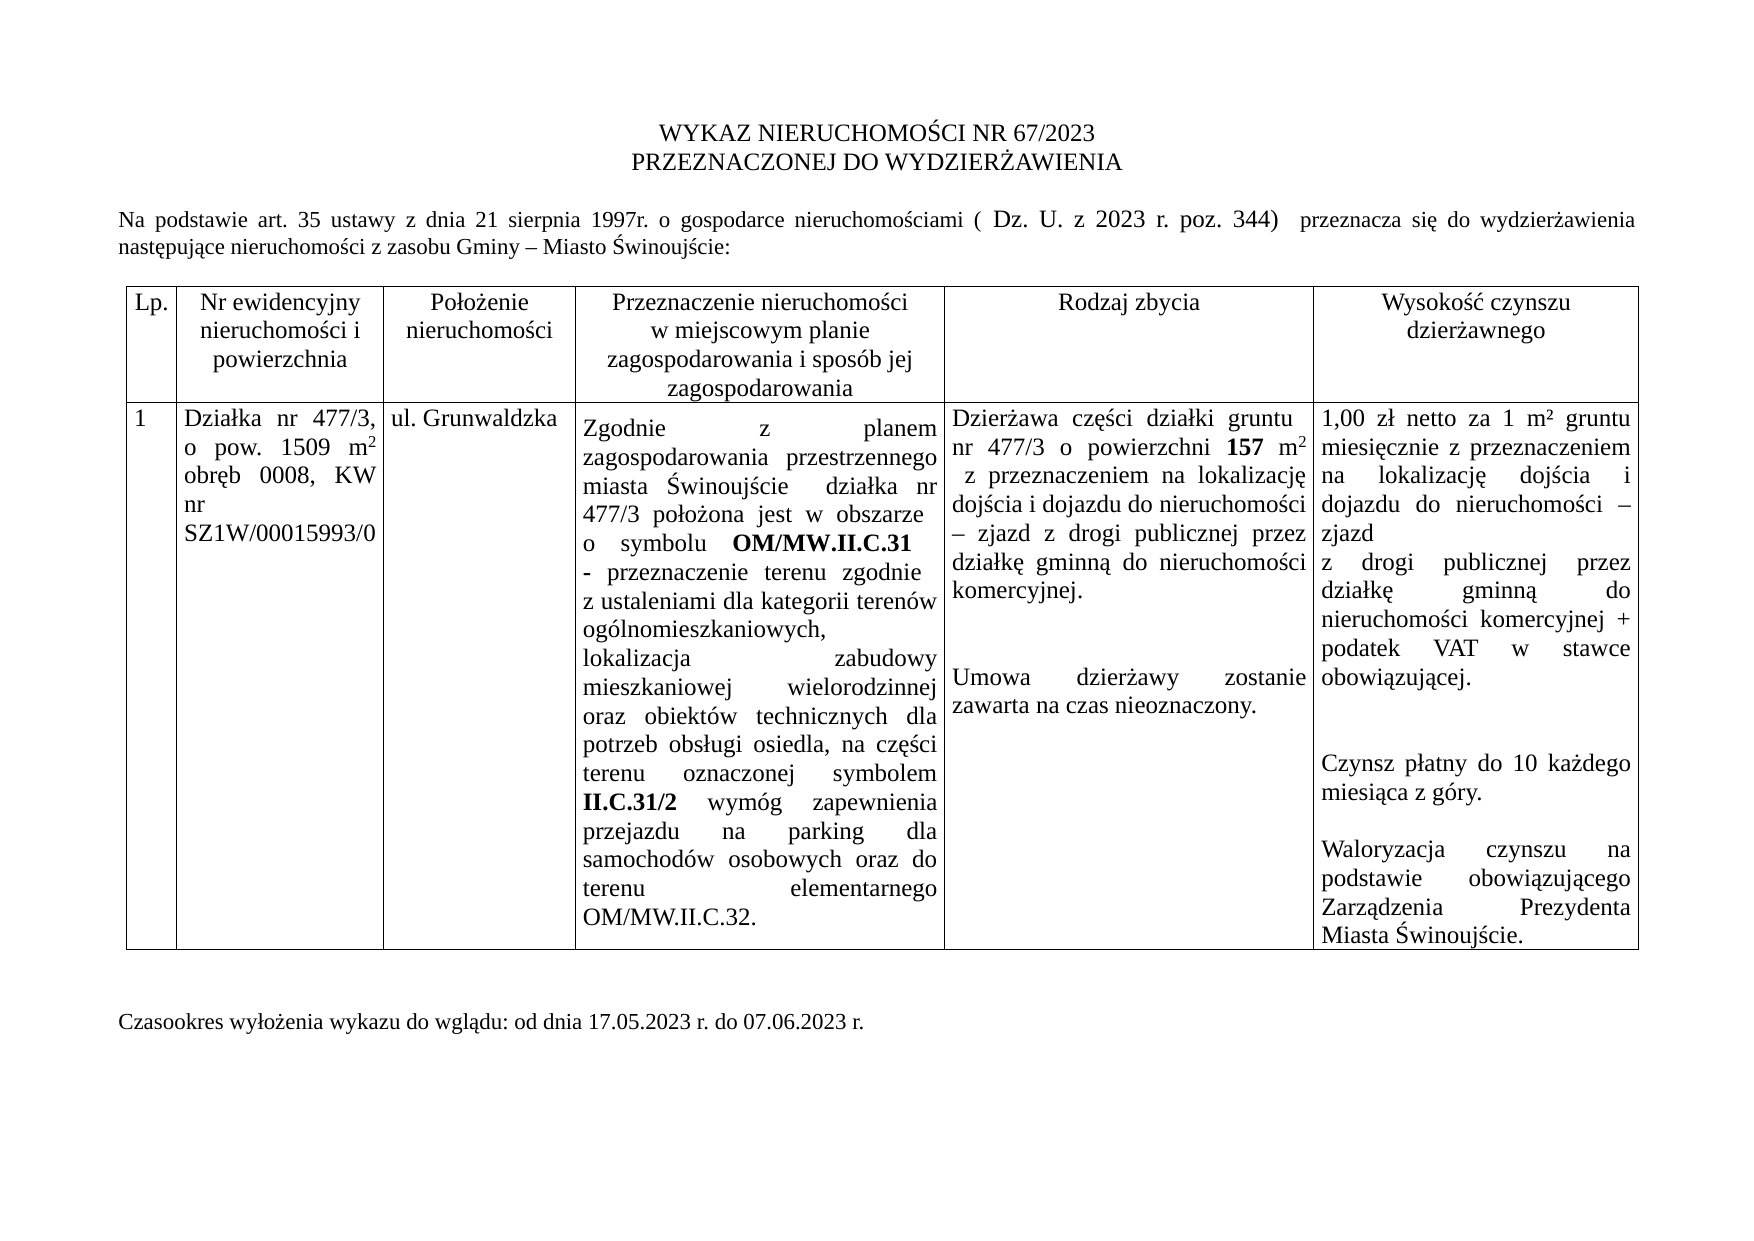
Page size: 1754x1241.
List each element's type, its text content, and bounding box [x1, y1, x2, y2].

text Na podstawie art. 35 ustawy z dnia 21 sierpnia 1997r. o gospodarce nieruchomościami ( Dz. U. z 2023 r. poz. 344) przeznacza się do wydzierżawienia następujące nieruchomości z zasobu Gminy – Miasto Świnoujście: [118, 204, 1636, 259]
table_header Położenie nieruchomości [384, 287, 575, 402]
table_header Wysokość czynszu dzierżawnego [1314, 287, 1638, 402]
text PRZEZNACZONEJ DO WYDZIERŻAWIENIA [118, 147, 1636, 176]
table_cell Dzierżawa części działki gruntu nr 477/3 o powierzchni 157 m2 z przeznaczeniem na lokalizację dojścia i dojazdu do nieruchomości – zjazd z drogi publicznej przez działkę gminną do nieruchomości komercyjnej. Umowa dzierżawy zostanie zawarta na czas nieoznaczony. [945, 403, 1313, 949]
table_header Nr ewidencyjny nieruchomości i powierzchnia [177, 287, 383, 402]
table_header Przeznaczenie nieruchomości w miejscowym planie zagospodarowania i sposób jej zagospodarowania [576, 287, 944, 402]
table_header Rodzaj zbycia [945, 287, 1313, 402]
table_cell 1 [127, 403, 176, 949]
text Czasookres wyłożenia wykazu do wglądu: od dnia 17.05.2023 r. do 07.06.2023 r. [118, 1008, 1636, 1034]
table_cell 1,00 zł netto za 1 m² gruntu miesięcznie z przeznaczeniem na lokalizację dojścia i dojazdu do nieruchomości – zjazd z drogi publicznej przez działkę gminną do nieruchomości komercyjnej + podatek VAT w stawce obowiązującej. Czynsz płatny do 10 każdego miesiąca z góry. Waloryzacja czynszu na podstawie obowiązującego Zarządzenia Prezydenta Miasta Świnoujście. [1314, 403, 1638, 949]
table_header Lp. [127, 287, 176, 402]
table_cell ul. Grunwaldzka [384, 403, 575, 949]
table_cell Działka nr 477/3, o pow. 1509 m2 obręb 0008, KW nr SZ1W/00015993/0 [177, 403, 383, 949]
table_cell Zgodnie z planem zagospodarowania przestrzennego miasta Świnoujście działka nr 477/3 położona jest w obszarze o symbolu OM/MW.II.C.31 - przeznaczenie terenu zgodnie z ustaleniami dla kategorii terenów ogólnomieszkaniowych, lokalizacja zabudowy mieszkaniowej wielorodzinnej oraz obiektów technicznych dla potrzeb obsługi osiedla, na części terenu oznaczonej symbolem II.C.31/2 wymóg zapewnienia przejazdu na parking dla samochodów osobowych oraz do terenu elementarnego OM/MW.II.C.32. [576, 403, 944, 949]
text WYKAZ NIERUCHOMOŚCI NR 67/2023 [118, 118, 1636, 147]
